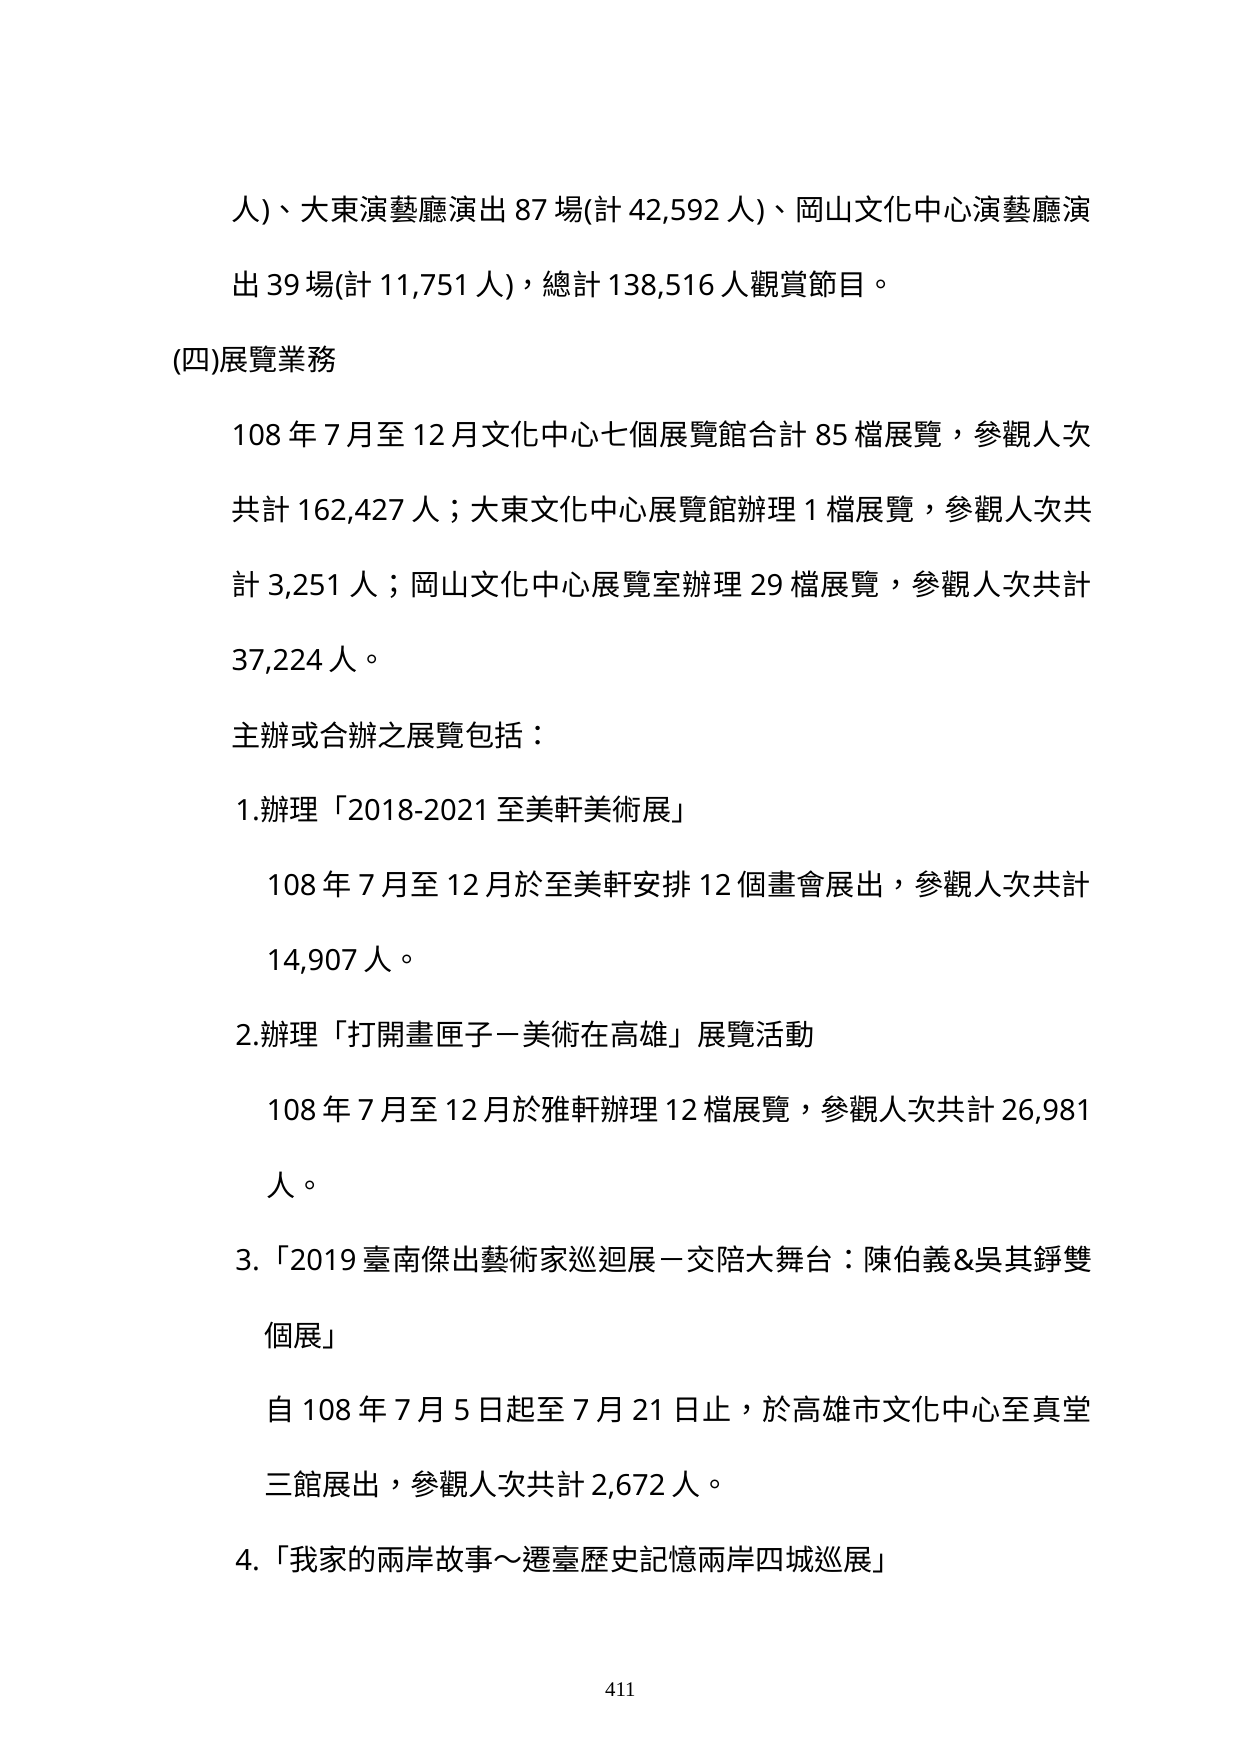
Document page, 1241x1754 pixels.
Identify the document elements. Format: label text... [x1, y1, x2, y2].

text 1.辦理「2018-2021至美軒美術展」 [235, 764, 1092, 839]
text 主辦或合辦之展覽包括： [231, 689, 1092, 764]
text 108年7月至12月於至美軒安排12個畫會展出，參觀人次共計14,907人。 [266, 839, 1092, 989]
text 4.「我家的兩岸故事～遷臺歷史記憶兩岸四城巡展」 [235, 1514, 1092, 1589]
text 人)、大東演藝廳演出87場(計42,592人)、岡山文化中心演藝廳演出39場(計11,751人)，總計138,516人觀賞節目。 [231, 164, 1092, 314]
text 108年7月至12月於雅軒辦理12檔展覽，參觀人次共計26,981人。 [266, 1064, 1092, 1214]
text 2.辦理「打開畫匣子－美術在高雄」展覽活動 [235, 989, 1092, 1064]
text 108年7月至12月文化中心七個展覽館合計85檔展覽，參觀人次共計162,427人；大東文化中心展覽館辦理1檔展覽，參觀人次共計3,251人；岡山文化中心展覽室辦理29檔展覽，參觀人次共計37,224人。 [231, 389, 1092, 689]
text 自108年7月5日起至7月21日止，於高雄市文化中心至真堂三館展出，參觀人次共計2,672人。 [264, 1364, 1092, 1514]
text (四)展覽業務 [173, 314, 1092, 389]
text 3.「2019臺南傑出藝術家巡迴展－交陪大舞台：陳伯義&吳其錚雙個展」 [235, 1214, 1092, 1364]
